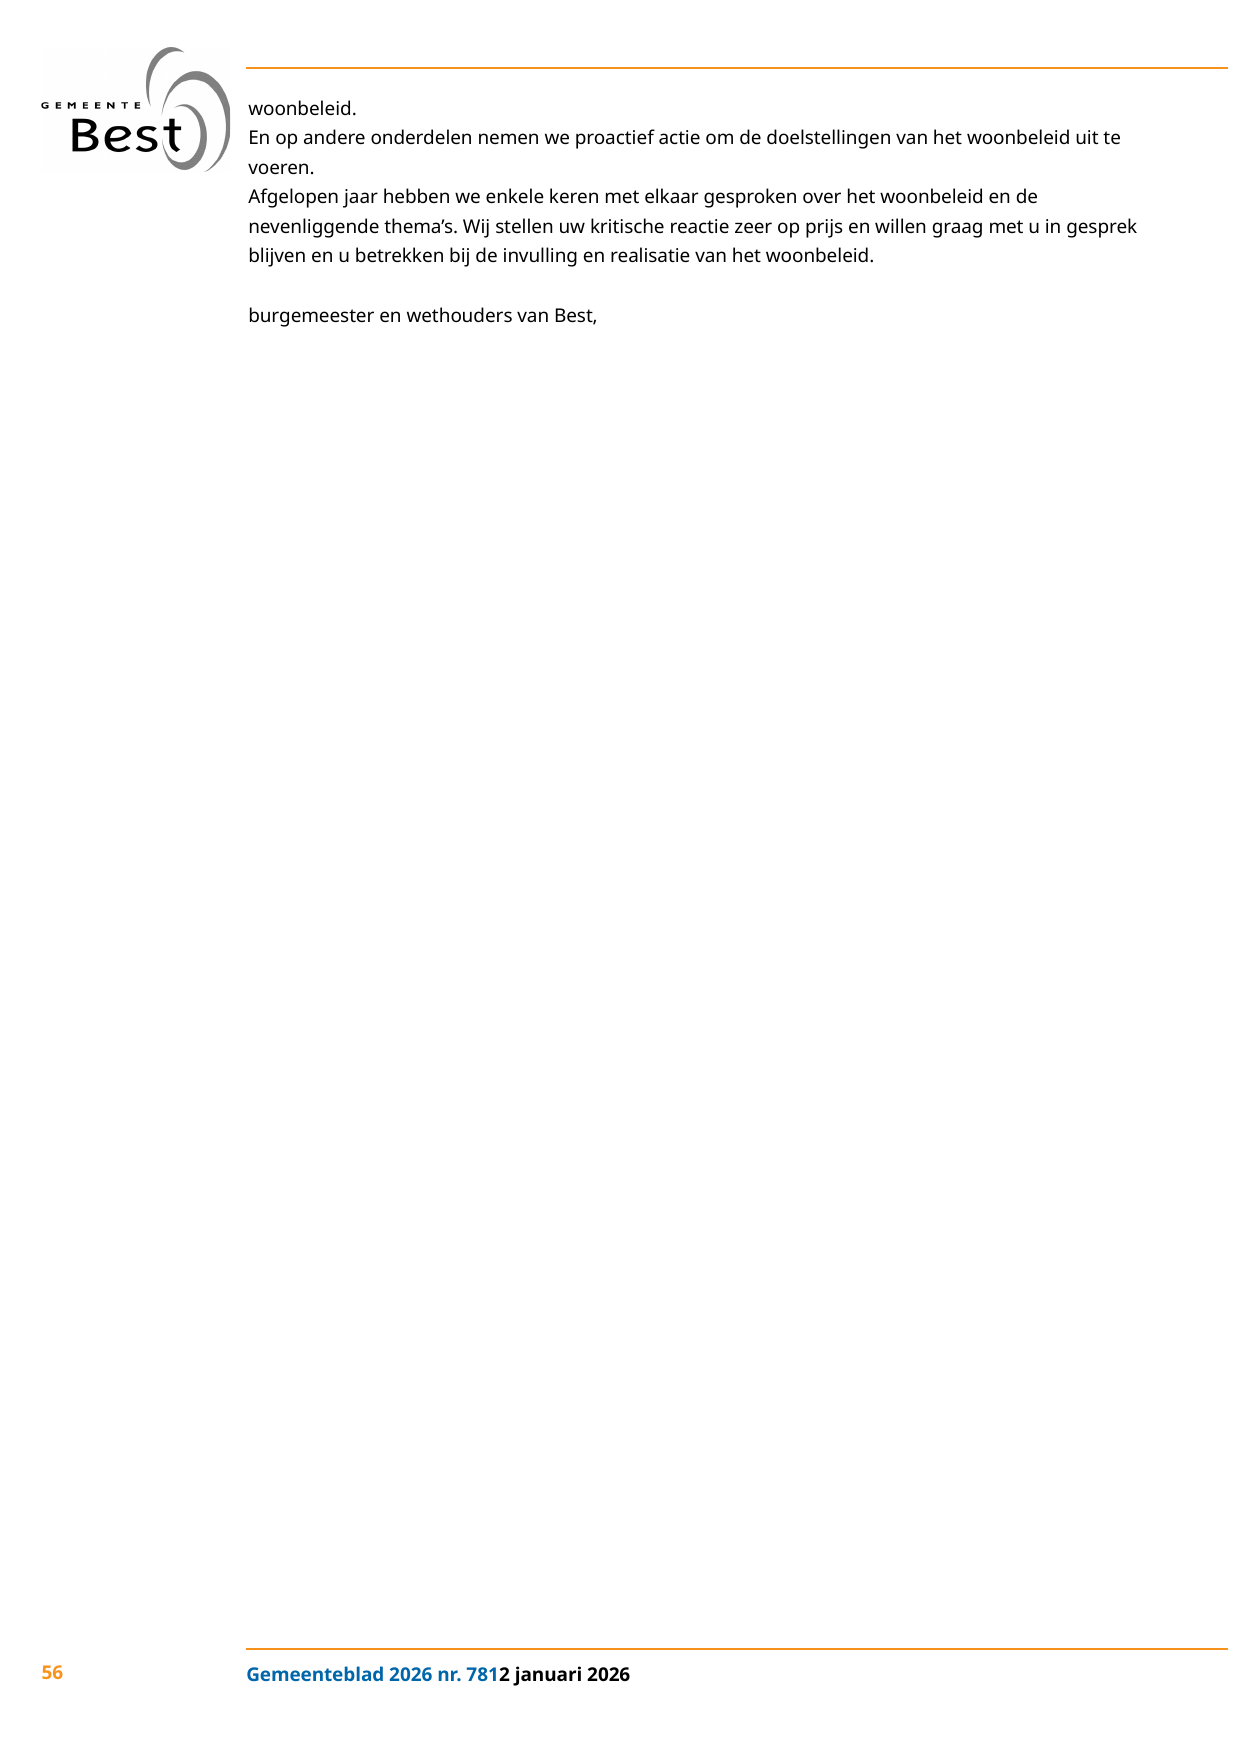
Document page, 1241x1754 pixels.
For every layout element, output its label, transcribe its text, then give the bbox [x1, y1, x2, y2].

text burgemeester en wethouders van Best, [248, 302, 1152, 328]
text woonbeleid. [248, 95, 1152, 121]
picture [41, 47, 231, 172]
text Afgelopen jaar hebben we enkele keren met elkaar gesproken over het woonbeleid en de nevenliggende thema’s. Wij stellen uw kritische reactie zeer op prijs en willen graag met u in gesprek blijven en u betrekken bij de invulling en realisatie van het woonbeleid. [248, 183, 1152, 268]
text En op andere onderdelen nemen we proactief actie om de doelstellingen van het woonbeleid uit te voeren. [248, 124, 1152, 180]
